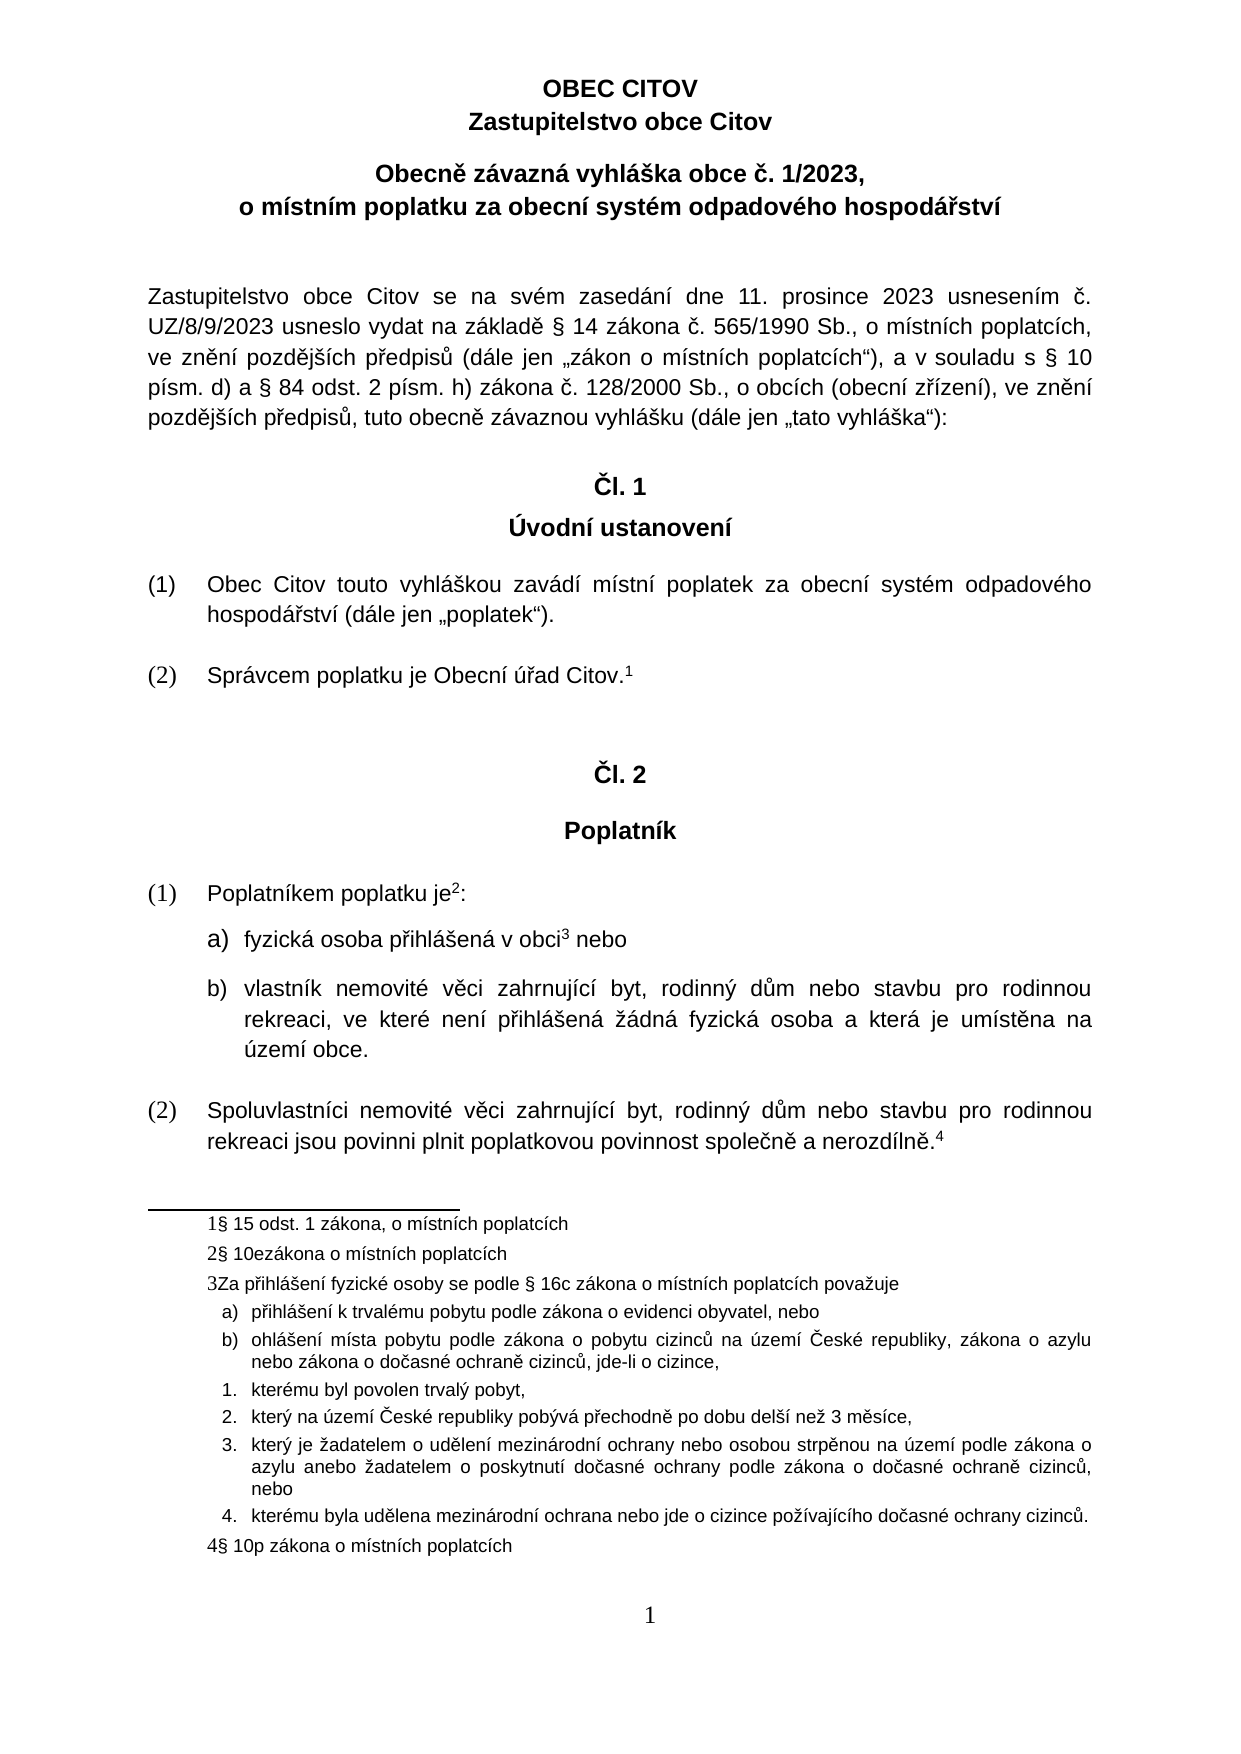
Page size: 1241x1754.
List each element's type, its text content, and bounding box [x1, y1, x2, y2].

list přihlášení k trvalému pobytu podle zákona o evidenci obyvatel, nebo [222, 1301, 1092, 1323]
list vlastník nemovité věci zahrnující byt, rodinný dům nebo stavbu pro rodinnou rekreaci, ve které není přihlášená žádná fyzická osoba a která je umístěna na území obce. [207, 975, 1092, 1062]
text Poplatník [148, 816, 1092, 845]
list Spoluvlastníci nemovité věci zahrnující byt, rodinný dům nebo stavbu pro rodinnou rekreaci jsou povinni plnit poplatkovou povinnost společně a nerozdílně. [148, 1095, 1092, 1154]
text Úvodní ustanovení [148, 513, 1092, 542]
list fyzická osoba přihlášená v obci nebo [207, 924, 1092, 952]
text o místním poplatku za obecní systém odpadového hospodářství [148, 192, 1092, 221]
list § 10p zákona o místních poplatcích [207, 1533, 1092, 1557]
text Čl. 1 [148, 472, 1092, 500]
list § 15 odst. 1 zákona, o místních poplatcích [207, 1210, 1092, 1234]
list Obec Citov touto vyhláškou zavádí místní poplatek za obecní systém odpadového hospodářství (dále jen „poplatek“). [148, 571, 1092, 627]
text Obecně závazná vyhláška obce č. 1/2023, [148, 159, 1092, 188]
list který je žadatelem o udělení mezinárodní ochrany nebo osobou strpěnou na území podle zákona o azylu anebo žadatelem o poskytnutí dočasné ochrany podle zákona o dočasné ochraně cizinců, nebo [222, 1434, 1092, 1499]
subtitle Zastupitelstvo obce Citov se na svém zasedání dne 11. prosince 2023 usnesením č. UZ/8/9/2023 usneslo vydat na základě § 14 zákona č. 565/1990 Sb., o místních poplatcích, ve znění pozdějších předpisů (dále jen „zákon o místních poplatcích“), a v souladu s § 10 písm. d) a § 84 odst. 2 písm. h) zákona č. 128/2000 Sb., o obcích (obecní zřízení), ve znění pozdějších předpisů, tuto obecně závaznou vyhlášku (dále jen „tato vyhláška“): [148, 283, 1092, 430]
list Poplatníkem poplatku je: [148, 878, 1092, 907]
text Čl. 2 [148, 760, 1092, 789]
text OBEC CITOV [148, 74, 1092, 103]
list ohlášení místa pobytu podle zákona o pobytu cizinců na území České republiky, zákona o azylu nebo zákona o dočasné ochraně cizinců, jde-li o cizince, [222, 1329, 1092, 1372]
list Za přihlášení fyzické osoby se podle § 16c zákona o místních poplatcích považuje [207, 1271, 1092, 1295]
list který na území České republiky pobývá přechodně po dobu delší než 3 měsíce, [222, 1406, 1092, 1428]
list kterému byla udělena mezinárodní ochrana nebo jde o cizince požívajícího dočasné ochrany cizinců. [222, 1505, 1092, 1527]
list kterému byl povolen trvalý pobyt, [222, 1378, 1092, 1400]
list Správcem poplatku je Obecní úřad Citov. [148, 660, 1092, 689]
text Zastupitelstvo obce Citov [148, 107, 1092, 136]
list § 10ezákona o místních poplatcích [207, 1241, 1092, 1265]
